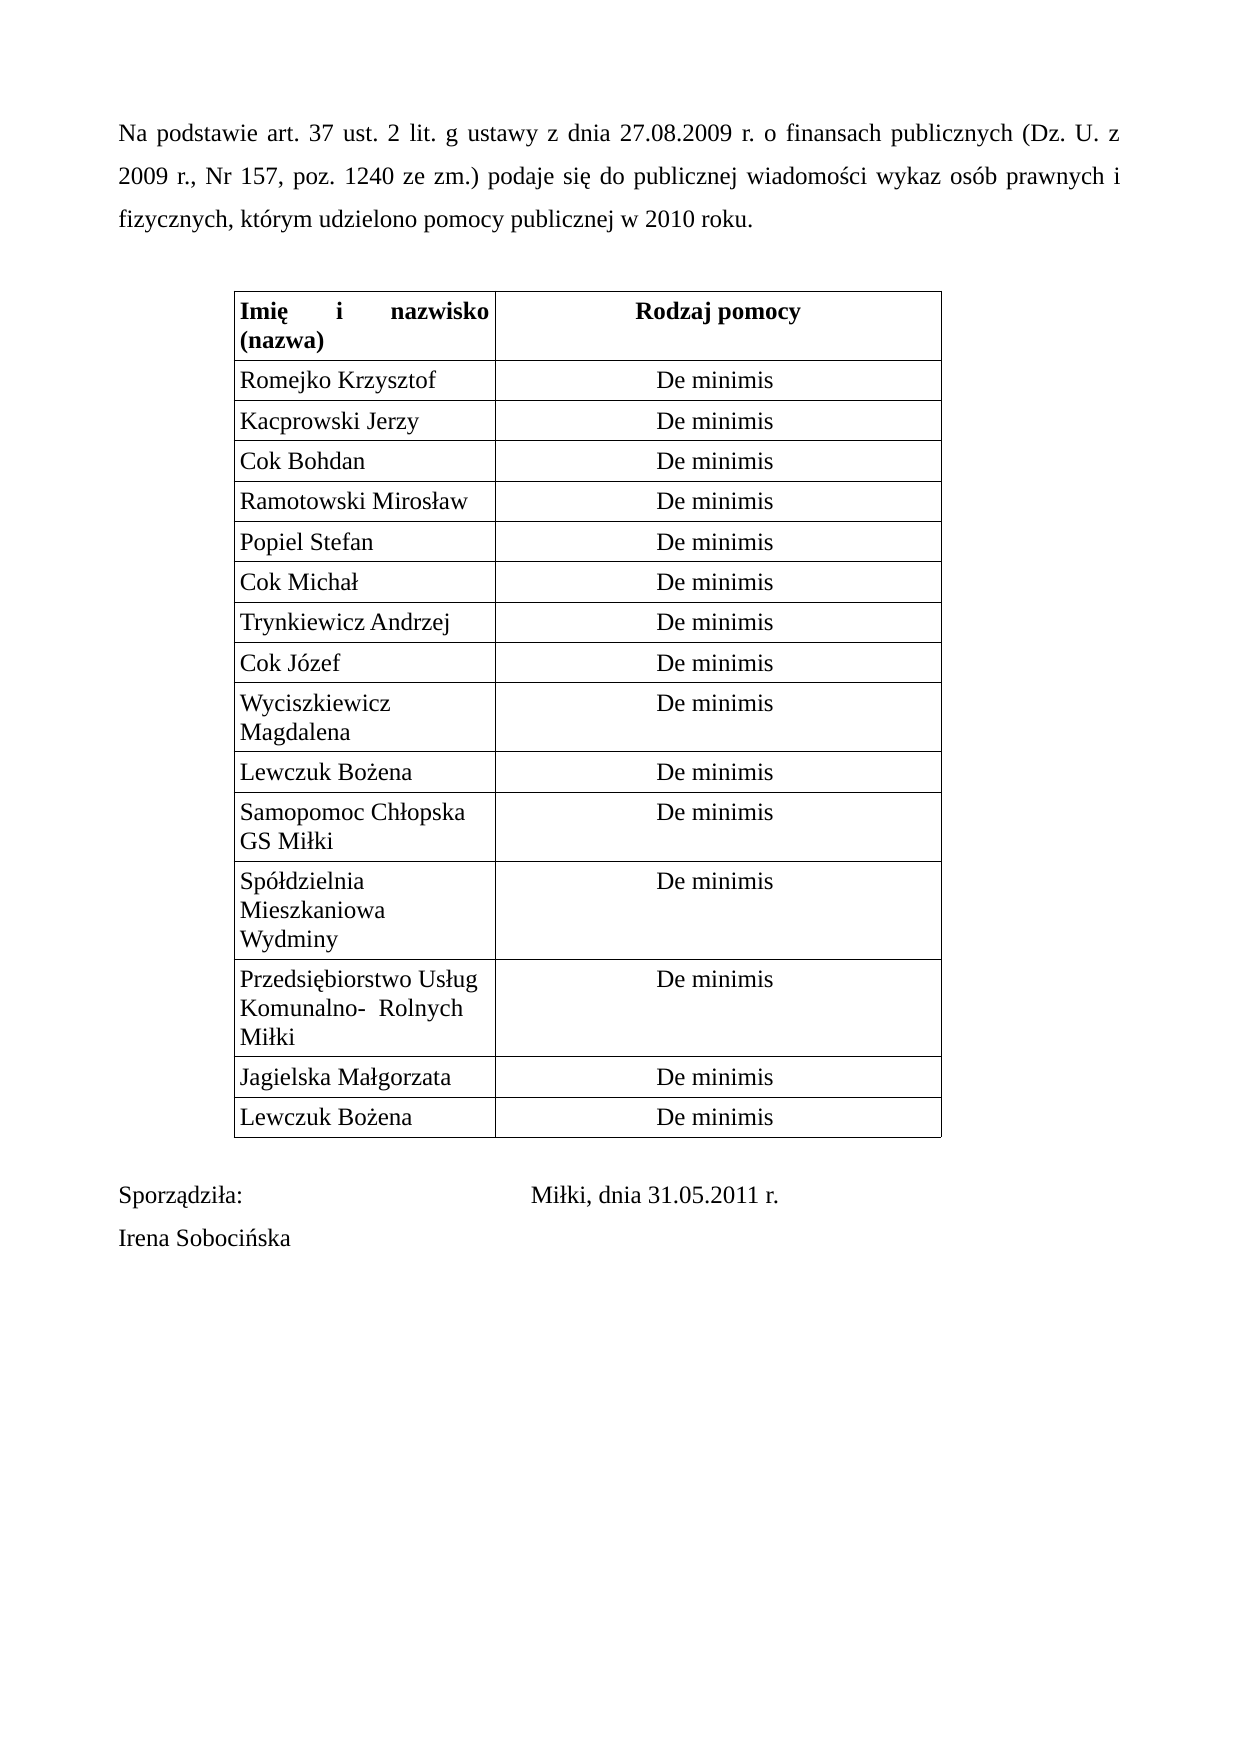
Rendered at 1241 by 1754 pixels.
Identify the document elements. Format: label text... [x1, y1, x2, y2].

text Sporządziła: Miłki, dnia 31.05.2011 r. [118, 1180, 1122, 1209]
table_cell De minimis [496, 441, 941, 481]
table_cell Jagielska Małgorzata [235, 1057, 495, 1097]
table_cell Cok Michał [235, 562, 495, 602]
table_cell De minimis [496, 562, 941, 602]
table_cell De minimis [496, 361, 941, 400]
text Na podstawie art. 37 ust. 2 lit. g ustawy z dnia 27.08.2009 r. o finansach publicznych (Dz. U. z 2009 r., Nr 157, poz. 1240 ze zm.) podaje się do publicznej wiadomości wykaz osób prawnych i fizycznych, którym udzielono pomocy publicznej w 2010 roku. [118, 118, 1122, 233]
table_cell Cok Bohdan [235, 441, 495, 481]
table_cell Spółdzielnia Mieszkaniowa Wydminy [235, 862, 495, 958]
table_cell Romejko Krzysztof [235, 361, 495, 400]
table_cell Lewczuk Bożena [235, 1098, 495, 1137]
table_cell De minimis [496, 643, 941, 682]
table_cell Kacprowski Jerzy [235, 401, 495, 440]
table_cell De minimis [496, 960, 941, 1056]
table_cell De minimis [496, 793, 941, 861]
table_header Imię i nazwisko (nazwa) [235, 292, 495, 360]
table_cell Samopomoc Chłopska GS Miłki [235, 793, 495, 861]
table_cell De minimis [496, 482, 941, 521]
table_cell De minimis [496, 683, 941, 751]
table_cell De minimis [496, 752, 941, 792]
table_cell De minimis [496, 1057, 941, 1097]
table_cell Trynkiewicz Andrzej [235, 603, 495, 642]
text Irena Sobocińska [118, 1223, 1122, 1252]
table_cell De minimis [496, 1098, 941, 1137]
table_cell De minimis [496, 401, 941, 440]
table_cell Przedsiębiorstwo Usług Komunalno- Rolnych Miłki [235, 960, 495, 1056]
table_header Rodzaj pomocy [496, 292, 941, 360]
table_cell De minimis [496, 862, 941, 958]
table_cell Popiel Stefan [235, 522, 495, 561]
table_cell Ramotowski Mirosław [235, 482, 495, 521]
table_cell Cok Józef [235, 643, 495, 682]
table_cell De minimis [496, 522, 941, 561]
table_cell Wyciszkiewicz Magdalena [235, 683, 495, 751]
table_cell Lewczuk Bożena [235, 752, 495, 792]
table_cell De minimis [496, 603, 941, 642]
